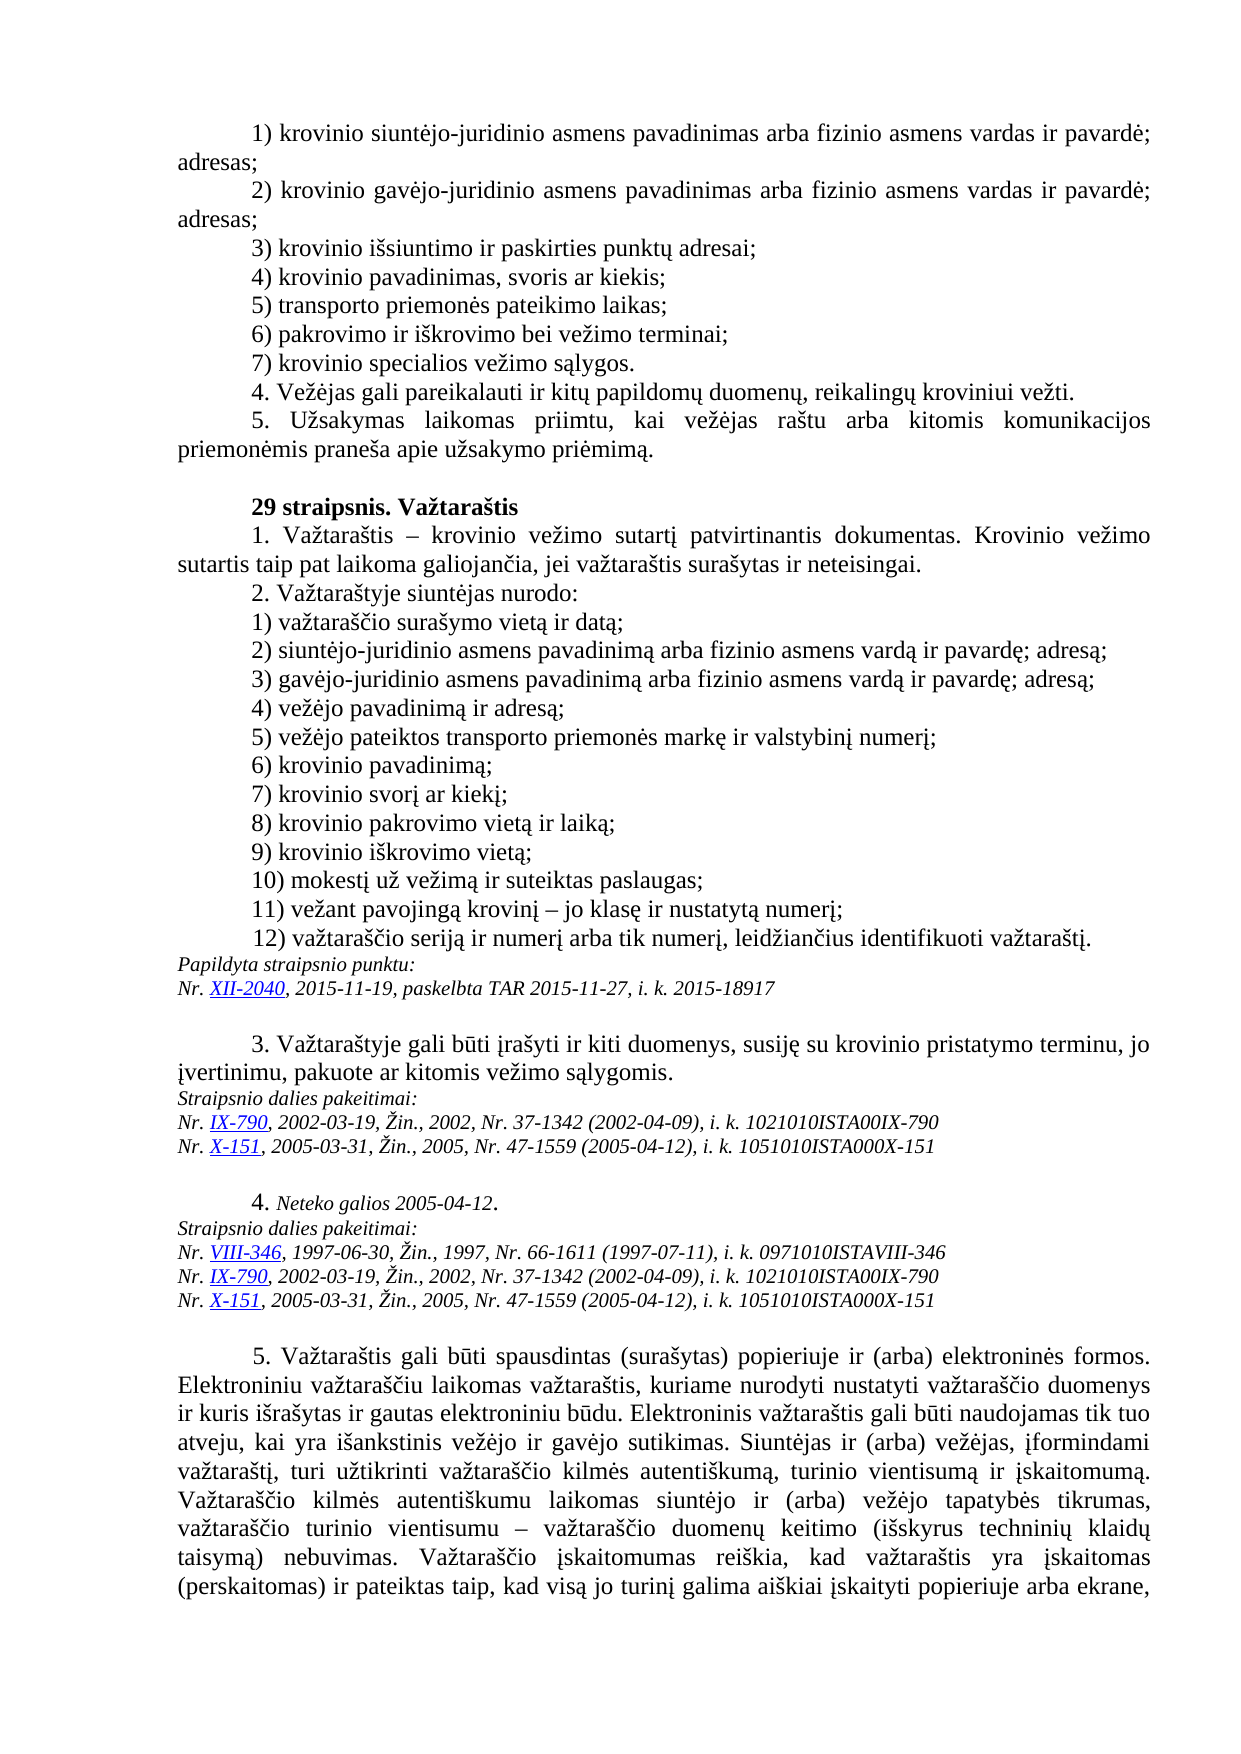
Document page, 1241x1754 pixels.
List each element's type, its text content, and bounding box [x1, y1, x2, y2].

text 3) krovinio išsiuntimo ir paskirties punktų adresai; [177, 233, 1152, 262]
text 2. Važtaraštyje siuntėjas nurodo: [177, 578, 1152, 607]
text Nr. VIII-346, 1997-06-30, Žin., 1997, Nr. 66-1611 (1997-07-11), i. k. 0971010ISTAVIII-346 [177, 1240, 1152, 1264]
text 6) krovinio pavadinimą; [177, 751, 1152, 779]
text Nr. XII-2040, 2015-11-19, paskelbta TAR 2015-11-27, i. k. 2015-18917 [177, 976, 1152, 1000]
text 1) krovinio siuntėjo-juridinio asmens pavadinimas arba fizinio asmens vardas ir pavardė; adresas; [177, 118, 1152, 176]
text 5) vežėjo pateiktos transporto priemonės markę ir valstybinį numerį; [177, 722, 1152, 751]
text Nr. X-151, 2005-03-31, Žin., 2005, Nr. 47-1559 (2005-04-12), i. k. 1051010ISTA000X-151 [177, 1134, 1152, 1158]
text 5. Užsakymas laikomas priimtu, kai vežėjas raštu arba kitomis komunikacijos priemonėmis praneša apie užsakymo priėmimą. [177, 406, 1152, 463]
text 7) krovinio svorį ar kiekį; [177, 779, 1152, 808]
text Straipsnio dalies pakeitimai: [177, 1086, 1152, 1110]
text 1) važtaraščio surašymo vietą ir datą; [177, 607, 1152, 636]
text 10) mokestį už vežimą ir suteiktas paslaugas; [177, 866, 1152, 894]
text 1. Važtaraštis – krovinio vežimo sutartį patvirtinantis dokumentas. Krovinio vežimo sutartis taip pat laikoma galiojančia, jei važtaraštis surašytas ir neteisingai. [177, 521, 1152, 578]
text 4) krovinio pavadinimas, svoris ar kiekis; [177, 262, 1152, 291]
text 4. Vežėjas gali pareikalauti ir kitų papildomų duomenų, reikalingų kroviniui vežti. [177, 377, 1152, 406]
text 4. Neteko galios 2005-04-12. [177, 1187, 1152, 1216]
text Nr. IX-790, 2002-03-19, Žin., 2002, Nr. 37-1342 (2002-04-09), i. k. 1021010ISTA00IX-790 [177, 1264, 1152, 1288]
text Straipsnio dalies pakeitimai: [177, 1216, 1152, 1240]
text Nr. IX-790, 2002-03-19, Žin., 2002, Nr. 37-1342 (2002-04-09), i. k. 1021010ISTA00IX-790 [177, 1110, 1152, 1134]
text 6) pakrovimo ir iškrovimo bei vežimo terminai; [177, 319, 1152, 348]
text 3. Važtaraštyje gali būti įrašyti ir kiti duomenys, susiję su krovinio pristatymo terminu, jo įvertinimu, pakuote ar kitomis vežimo sąlygomis. [177, 1029, 1152, 1086]
text Nr. X-151, 2005-03-31, Žin., 2005, Nr. 47-1559 (2005-04-12), i. k. 1051010ISTA000X-151 [177, 1288, 1152, 1312]
text Papildyta straipsnio punktu: [177, 952, 1152, 976]
text 5. Važtaraštis gali būti spausdintas (surašytas) popieriuje ir (arba) elektroninės formos. Elektroniniu važtaraščiu laikomas važtaraštis, kuriame nurodyti nustatyti važtaraščio duomenys ir kuris išrašytas ir gautas elektroniniu būdu. Elektroninis važtaraštis gali būti naudojamas tik tuo atveju, kai yra išankstinis vežėjo ir gavėjo sutikimas. Siuntėjas ir (arba) vežėjas, įformindami važtaraštį, turi užtikrinti važtaraščio kilmės autentiškumą, turinio vientisumą ir įskaitomumą. Važtaraščio kilmės autentiškumu laikomas siuntėjo ir (arba) vežėjo tapatybės tikrumas, važtaraščio turinio vientisumu – važtaraščio duomenų keitimo (išskyrus techninių klaidų taisymą) nebuvimas. Važtaraščio įskaitomumas reiškia, kad važtaraštis yra įskaitomas (perskaitomas) ir pateiktas taip, kad visą jo turinį galima aiškiai įskaityti popieriuje arba ekrane, [177, 1341, 1152, 1600]
text 8) krovinio pakrovimo vietą ir laiką; [177, 808, 1152, 837]
text 2) krovinio gavėjo-juridinio asmens pavadinimas arba fizinio asmens vardas ir pavardė; adresas; [177, 176, 1152, 233]
text 2) siuntėjo-juridinio asmens pavadinimą arba fizinio asmens vardą ir pavardę; adresą; [177, 636, 1152, 664]
text 5) transporto priemonės pateikimo laikas; [177, 291, 1152, 319]
text 9) krovinio iškrovimo vietą; [177, 837, 1152, 866]
text 7) krovinio specialios vežimo sąlygos. [177, 348, 1152, 377]
text 3) gavėjo-juridinio asmens pavadinimą arba fizinio asmens vardą ir pavardę; adresą; [177, 664, 1152, 693]
text 12) važtaraščio seriją ir numerį arba tik numerį, leidžiančius identifikuoti važtaraštį. [177, 923, 1152, 952]
text 4) vežėjo pavadinimą ir adresą; [177, 693, 1152, 722]
text 11) vežant pavojingą krovinį – jo klasę ir nustatytą numerį; [177, 894, 1152, 923]
text 29 straipsnis. Važtaraštis [177, 492, 1152, 521]
